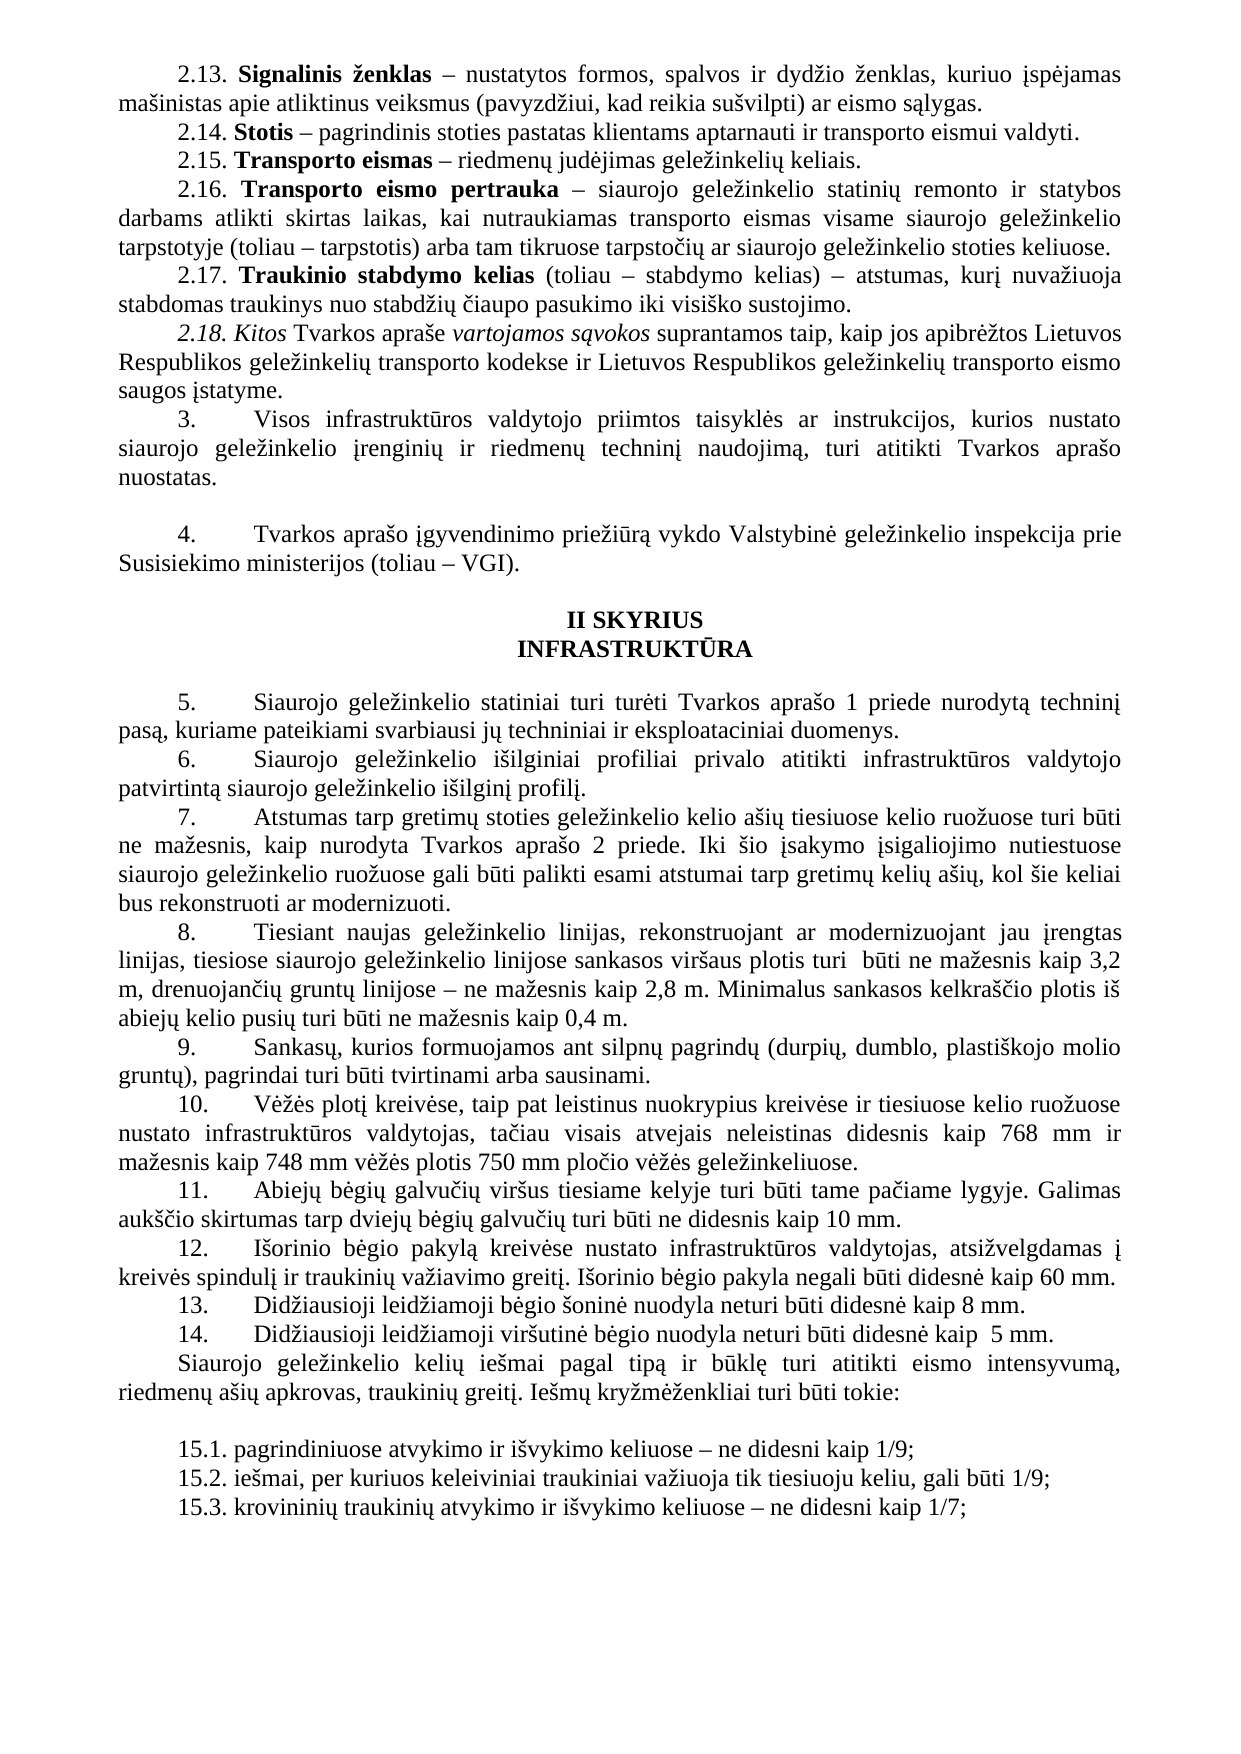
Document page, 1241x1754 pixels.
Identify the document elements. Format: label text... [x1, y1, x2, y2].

text 5. Siaurojo geležinkelio statiniai turi turėti Tvarkos aprašo 1 priede nurodytą techninį pasą, kuriame pateikiami svarbiausi jų techniniai ir eksploataciniai duomenys. [118, 687, 1122, 744]
text 4. Tvarkos aprašo įgyvendinimo priežiūrą vykdo Valstybinė geležinkelio inspekcija prie Susisiekimo ministerijos (toliau – VGI). [118, 519, 1122, 577]
text 2.14. Stotis – pagrindinis stoties pastatas klientams aptarnauti ir transporto eismui valdyti. [118, 117, 1122, 145]
text 3. Visos infrastruktūros valdytojo priimtos taisyklės ar instrukcijos, kurios nustato siaurojo geležinkelio įrenginių ir riedmenų techninį naudojimą, turi atitikti Tvarkos aprašo nuostatas. [118, 404, 1122, 490]
text 2.18. Kitos Tvarkos apraše vartojamos sąvokos suprantamos taip, kaip jos apibrėžtos Lietuvos Respublikos geležinkelių transporto kodekse ir Lietuvos Respublikos geležinkelių transporto eismo saugos įstatyme. [118, 318, 1122, 404]
text 6. Siaurojo geležinkelio išilginiai profiliai privalo atitikti infrastruktūros valdytojo patvirtintą siaurojo geležinkelio išilginį profilį. [118, 744, 1122, 802]
text II SKYRIUS [88, 605, 1122, 634]
text 2.16. Transporto eismo pertrauka – siaurojo geležinkelio statinių remonto ir statybos darbams atlikti skirtas laikas, kai nutraukiamas transporto eismas visame siaurojo geležinkelio tarpstotyje (toliau – tarpstotis) arba tam tikruose tarpstočių ar siaurojo geležinkelio stoties keliuose. [118, 174, 1122, 260]
text 9. Sankasų, kurios formuojamos ant silpnų pagrindų (durpių, dumblo, plastiškojo molio gruntų), pagrindai turi būti tvirtinami arba sausinami. [118, 1032, 1122, 1089]
text 15.1. pagrindiniuose atvykimo ir išvykimo keliuose – ne didesni kaip 1/9; [118, 1434, 1122, 1463]
text 2.17. Traukinio stabdymo kelias (toliau – stabdymo kelias) – atstumas, kurį nuvažiuoja stabdomas traukinys nuo stabdžių čiaupo pasukimo iki visiško sustojimo. [118, 260, 1122, 318]
text 8. Tiesiant naujas geležinkelio linijas, rekonstruojant ar modernizuojant jau įrengtas linijas, tiesiose siaurojo geležinkelio linijose sankasos viršaus plotis turi būti ne mažesnis kaip 3,2 m, drenuojančių gruntų linijose – ne mažesnis kaip 2,8 m. Minimalus sankasos kelkraščio plotis iš abiejų kelio pusių turi būti ne mažesnis kaip 0,4 m. [118, 917, 1122, 1032]
text 13. Didžiausioji leidžiamoji bėgio šoninė nuodyla neturi būti didesnė kaip 8 mm. [118, 1291, 1122, 1319]
text 2.13. Signalinis ženklas – nustatytos formos, spalvos ir dydžio ženklas, kuriuo įspėjamas mašinistas apie atliktinus veiksmus (pavyzdžiui, kad reikia sušvilpti) ar eismo sąlygas. [118, 59, 1122, 117]
text 15.2. iešmai, per kuriuos keleiviniai traukiniai važiuoja tik tiesiuoju keliu, gali būti 1/9; [118, 1463, 1122, 1492]
text 15. Siaurojo geležinkelio kelių iešmai pagal tipą ir būklę turi atitikti eismo intensyvumą, riedmenų ašių apkrovas, traukinių greitį. Iešmų kryžmėženkliai turi būti tokie: [118, 1348, 1122, 1406]
text 2.15. Transporto eismas – riedmenų judėjimas geležinkelių keliais. [118, 145, 1122, 174]
text 10. Vėžės plotį kreivėse, taip pat leistinus nuokrypius kreivėse ir tiesiuose kelio ruožuose nustato infrastruktūros valdytojas, tačiau visais atvejais neleistinas didesnis kaip 768 mm ir mažesnis kaip 748 mm vėžės plotis 750 mm pločio vėžės geležinkeliuose. [118, 1089, 1122, 1176]
text INFRASTRUKTŪRA [88, 634, 1122, 663]
text 15.3. krovininių traukinių atvykimo ir išvykimo keliuose – ne didesni kaip 1/7; [118, 1492, 1122, 1521]
text 11. Abiejų bėgių galvučių viršus tiesiame kelyje turi būti tame pačiame lygyje. Galimas aukščio skirtumas tarp dviejų bėgių galvučių turi būti ne didesnis kaip 10 mm. [118, 1176, 1122, 1233]
text 12. Išorinio bėgio pakylą kreivėse nustato infrastruktūros valdytojas, atsižvelgdamas į kreivės spindulį ir traukinių važiavimo greitį. Išorinio bėgio pakyla negali būti didesnė kaip 60 mm. [118, 1233, 1122, 1291]
text 14. Didžiausioji leidžiamoji viršutinė bėgio nuodyla neturi būti didesnė kaip 5 mm. [118, 1319, 1122, 1348]
text 7. Atstumas tarp gretimų stoties geležinkelio kelio ašių tiesiuose kelio ruožuose turi būti ne mažesnis, kaip nurodyta Tvarkos aprašo 2 priede. Iki šio įsakymo įsigaliojimo nutiestuose siaurojo geležinkelio ruožuose gali būti palikti esami atstumai tarp gretimų kelių ašių, kol šie keliai bus rekonstruoti ar modernizuoti. [118, 802, 1122, 917]
